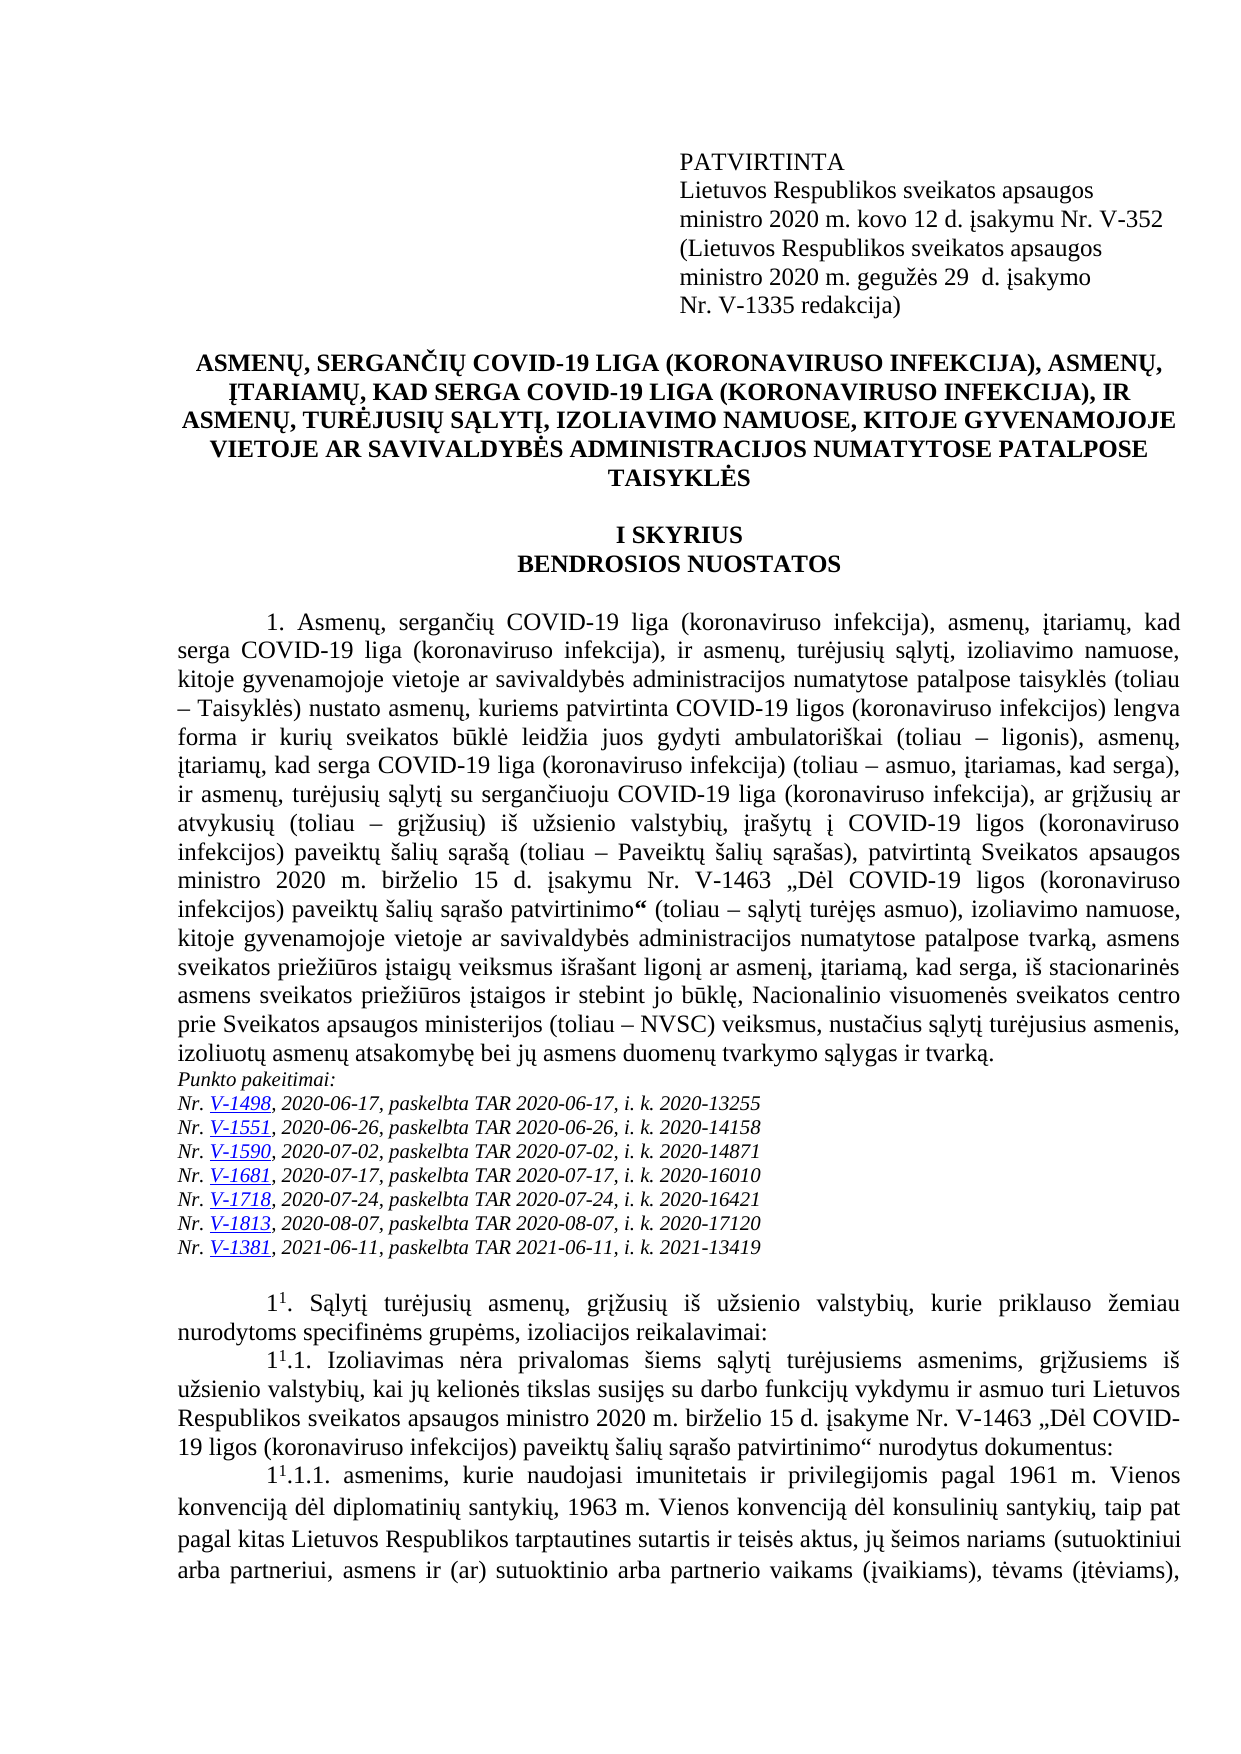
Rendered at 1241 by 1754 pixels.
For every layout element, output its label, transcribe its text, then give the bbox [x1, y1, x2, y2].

text Nr. V-1813, 2020-08-07, paskelbta TAR 2020-08-07, i. k. 2020-17120 [177, 1211, 1181, 1235]
text (Lietuvos Respublikos sveikatos apsaugos [679, 233, 1181, 262]
text 1. Asmenų, sergančių COVID-19 liga (koronaviruso infekcija), asmenų, įtariamų, kad serga COVID-19 liga (koronaviruso infekcija), ir asmenų, turėjusių sąlytį, izoliavimo namuose, kitoje gyvenamojoje vietoje ar savivaldybės administracijos numatytose patalpose taisyklės (toliau – Taisyklės) nustato asmenų, kuriems patvirtinta COVID-19 ligos (koronaviruso infekcijos) lengva forma ir kurių sveikatos būklė leidžia juos gydyti ambulatoriškai (toliau – ligonis), asmenų, įtariamų, kad serga COVID-19 liga (koronaviruso infekcija) (toliau – asmuo, įtariamas, kad serga), ir asmenų, turėjusių sąlytį su sergančiuoju COVID-19 liga (koronaviruso infekcija), ar grįžusių ar atvykusių (toliau – grįžusių) iš užsienio valstybių, įrašytų į COVID-19 ligos (koronaviruso infekcijos) paveiktų šalių sąrašą (toliau – Paveiktų šalių sąrašas), patvirtintą Sveikatos apsaugos ministro 2020 m. birželio 15 d. įsakymu Nr. V-1463 „Dėl COVID-19 ligos (koronaviruso infekcijos) paveiktų šalių sąrašo patvirtinimo“ (toliau – sąlytį turėjęs asmuo), izoliavimo namuose, kitoje gyvenamojoje vietoje ar savivaldybės administracijos numatytose patalpose tvarką, asmens sveikatos priežiūros įstaigų veiksmus išrašant ligonį ar asmenį, įtariamą, kad serga, iš stacionarinės asmens sveikatos priežiūros įstaigos ir stebint jo būklę, Nacionalinio visuomenės sveikatos centro prie Sveikatos apsaugos ministerijos (toliau – NVSC) veiksmus, nustačius sąlytį turėjusius asmenis, izoliuotų asmenų atsakomybę bei jų asmens duomenų tvarkymo sąlygas ir tvarką. [177, 607, 1181, 1067]
text ministro 2020 m. gegužės 29 d. įsakymo [679, 262, 1181, 291]
text 11.1. Izoliavimas nėra privalomas šiems sąlytį turėjusiems asmenims, grįžusiems iš užsienio valstybių, kai jų kelionės tikslas susijęs su darbo funkcijų vykdymu ir asmuo turi Lietuvos Respublikos sveikatos apsaugos ministro 2020 m. birželio 15 d. įsakyme Nr. V-1463 „Dėl COVID-19 ligos (koronaviruso infekcijos) paveiktų šalių sąrašo patvirtinimo“ nurodytus dokumentus: [177, 1346, 1181, 1461]
text Nr. V-1590, 2020-07-02, paskelbta TAR 2020-07-02, i. k. 2020-14871 [177, 1139, 1181, 1163]
text bendrosios nuostatos [177, 549, 1181, 578]
text 11.1.1. asmenims, kurie naudojasi imunitetais ir privilegijomis pagal 1961 m. Vienos konvenciją dėl diplomatinių santykių, 1963 m. Vienos konvenciją dėl konsulinių santykių, taip pat pagal kitas Lietuvos Respublikos tarptautines sutartis ir teisės aktus, jų šeimos nariams (sutuoktiniui arba partneriui, asmens ir (ar) sutuoktinio arba partnerio vaikams (įvaikiams), tėvams (įtėviams), [177, 1461, 1181, 1584]
text PATVIRTINTA [679, 147, 1181, 176]
text ASMENŲ, SERGANČIŲ COVID-19 LIGA (KORONAVIRUSO INFEKCIJA), ASMENŲ, ĮTARIAMŲ, KAD SERGA COVID-19 LIGA (KORONAVIRUSO INFEKCIJA), IR ASMENŲ, TURĖJUSIŲ SĄLYTĮ, IZOLIAVIMO NAMUOSE, KITOJE GYVENAMOJOjE VIETOJE AR savivaldybės administracijos NUMATYTOSE patalpose TAISYKLĖS [177, 348, 1181, 492]
text Lietuvos Respublikos sveikatos apsaugos [679, 176, 1181, 204]
text Nr. V-1551, 2020-06-26, paskelbta TAR 2020-06-26, i. k. 2020-14158 [177, 1115, 1181, 1139]
text Nr. V-1718, 2020-07-24, paskelbta TAR 2020-07-24, i. k. 2020-16421 [177, 1187, 1181, 1211]
text ministro 2020 m. kovo 12 d. įsakymu Nr. V-352 [679, 204, 1181, 233]
text Nr. V-1335 redakcija) [679, 291, 1181, 319]
text Punkto pakeitimai: [177, 1067, 1181, 1091]
text Nr. V-1681, 2020-07-17, paskelbta TAR 2020-07-17, i. k. 2020-16010 [177, 1163, 1181, 1187]
text 11. Sąlytį turėjusių asmenų, grįžusių iš užsienio valstybių, kurie priklauso žemiau nurodytoms specifinėms grupėms, izoliacijos reikalavimai: [177, 1288, 1181, 1346]
text Nr. V-1381, 2021-06-11, paskelbta TAR 2021-06-11, i. k. 2021-13419 [177, 1235, 1181, 1259]
text I skyrius [177, 521, 1181, 549]
text Nr. V-1498, 2020-06-17, paskelbta TAR 2020-06-17, i. k. 2020-13255 [177, 1091, 1181, 1115]
